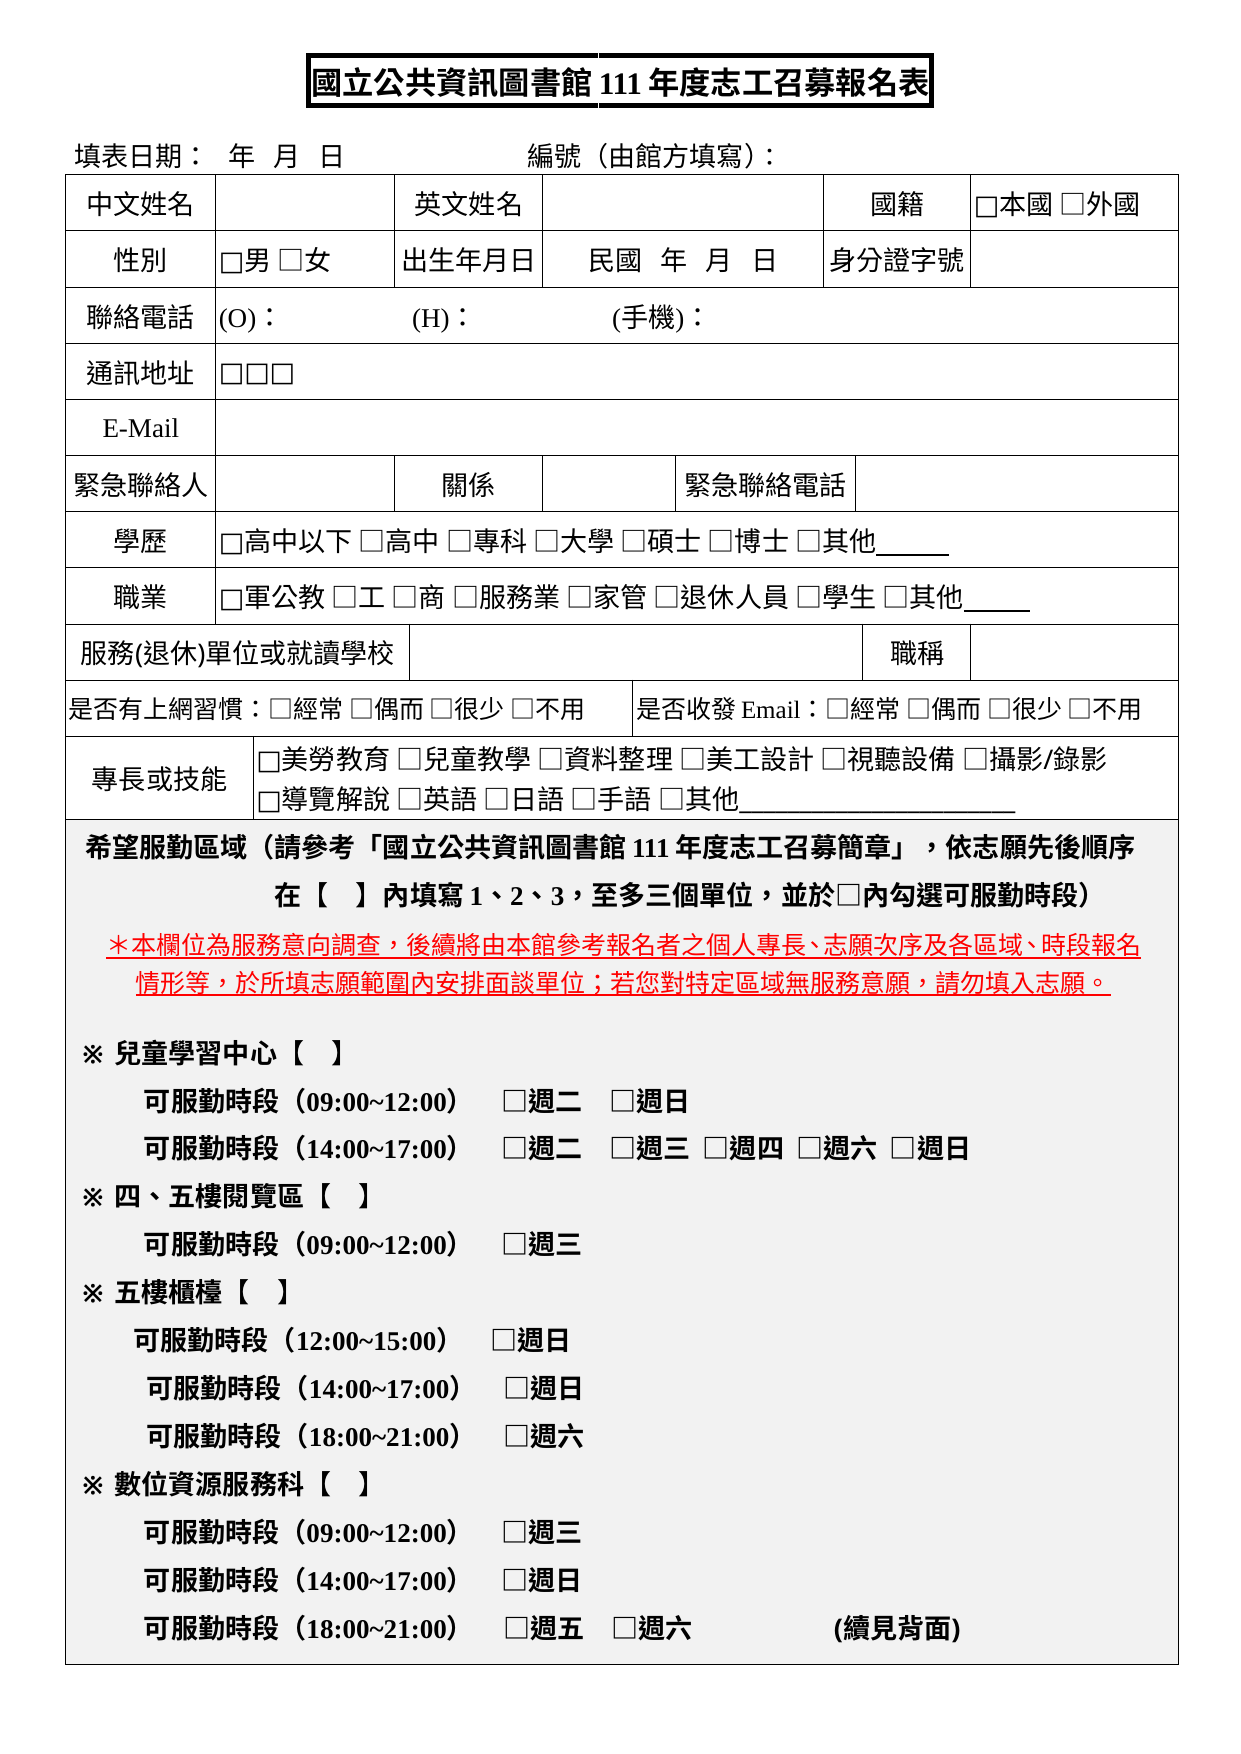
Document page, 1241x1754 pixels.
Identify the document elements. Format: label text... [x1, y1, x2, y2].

table_cell [216, 456, 394, 511]
table_cell 出生年月日 [395, 231, 542, 287]
table_cell □男 □女 [216, 231, 394, 287]
table_cell 是否有上網習慣：□經常 □偶而 □很少 □不用 [66, 681, 632, 736]
table_cell 服務(退休)單位或就讀學校 [66, 625, 409, 679]
table_cell 聯絡電話 [66, 288, 215, 343]
table_cell E-Mail [66, 400, 215, 455]
table_cell 通訊地址 [66, 344, 215, 399]
table_cell [971, 231, 1178, 287]
table_cell 希望服勤區域（請參考「國立公共資訊圖書館111年度志工召募簡章」，依志願先後順序 在【 】內填寫1、2、3，至多三個單位，並於□內勾選可服勤時段） ＊本欄位為服務意向調查，後續將由本館參考報名者之個人專長、志願次序及各區域、時段報名情形等，於所填志願範圍內安排面談單位；若您對特定區域無服務意願，請勿填入志願。 兒童學習中心【 】 可服勤時段（09:00~12:00） □週二 □週日 可服勤時段（14:00~17:00） □週二 □週三 □週四 □週六 □週日 四、五樓閱覽區【 】 可服勤時段（09:00~12:00） □週三 五樓櫃檯【 】 可服勤時段（12:00~15:00） □週日 可服勤時段（14:00~17:00） □週日 可服勤時段（18:00~21:00） □週六 數位資源服務科【 】 可服勤時段（09:00~12:00） □週三 可服勤時段（14:00~17:00） □週日 可服勤時段（18:00~21:00） □週五 □週六 (續見背面) 多元文化服務科【 】 可服勤時段（09:00~12:00） □週三 □週四 輔導推廣科（導覽志工）【 】 面談入選者須完整參加導覽培訓課程並通過實地模擬測驗，方能正式加入服務；對導覽解說工作無意願者，請勿填入志願。 可服勤時段（09:00~12:00） □週二 □週五 可服勤時段（14:00~17:00） □週二 □週四 □週五 黎明分館【 】 可服勤時段（09:00~12:00） □週三 □週五 □週六 □週日 可服勤時段（14:00~17:00） □週六 可服勤時段（18:00~21:00） □週三 □週四 □週六 中興分館【 】 可服勤時段（09:00~12:00） □週四 □週五 □週六 □週日 可服勤時段（14:00~17:00） □週四 □週五 □週日 [66, 820, 1178, 1664]
table_cell □美勞教育 □兒童教學 □資料整理 □美工設計 □視聽設備 □攝影/錄影 □導覽解說 □英語 □日語 □手語 □其他_______________________ [254, 737, 1178, 818]
table_cell 職稱 [863, 625, 970, 679]
table_cell 身分證字號 [824, 231, 970, 287]
table_cell [543, 456, 675, 511]
table_cell 關係 [395, 456, 542, 511]
table_cell □□□ [216, 344, 1178, 399]
table_header [543, 175, 823, 230]
text [934, 53, 1193, 108]
table_cell (O)： (H)： (手機)： [216, 288, 1178, 343]
table_cell □軍公教 □工 □商 □服務業 □家管 □退休人員 □學生 □其他 [216, 568, 1178, 623]
table_cell [856, 456, 1178, 511]
table_header □本國 □外國 [971, 175, 1178, 230]
table_cell □高中以下 □高中 □專科 □大學 □碩士 □博士 □其他 [216, 512, 1178, 567]
table_cell [216, 400, 1178, 455]
table_cell 性別 [66, 231, 215, 287]
table_header 中文姓名 [66, 175, 215, 230]
text 國立公共資訊圖書館111年度志工召募報名表 [311, 54, 929, 107]
table_header 英文姓名 [395, 175, 542, 230]
text [47, 53, 306, 108]
table_cell [410, 625, 862, 679]
table_header [216, 175, 394, 230]
table_cell [971, 625, 1178, 679]
table_cell 緊急聯絡電話 [676, 456, 855, 511]
table_cell 是否收發Email：□經常 □偶而 □很少 □不用 [633, 681, 1178, 736]
text 填表日期： 年 月 日 編號（由館方填寫）： [47, 135, 1193, 174]
table_header 國籍 [824, 175, 970, 230]
table_cell 專長或技能 [66, 737, 253, 818]
table_cell 學歷 [66, 512, 215, 567]
table_cell 民國 年 月 日 [543, 231, 823, 287]
table_cell 緊急聯絡人 [66, 456, 215, 511]
table_cell 職業 [66, 568, 215, 623]
